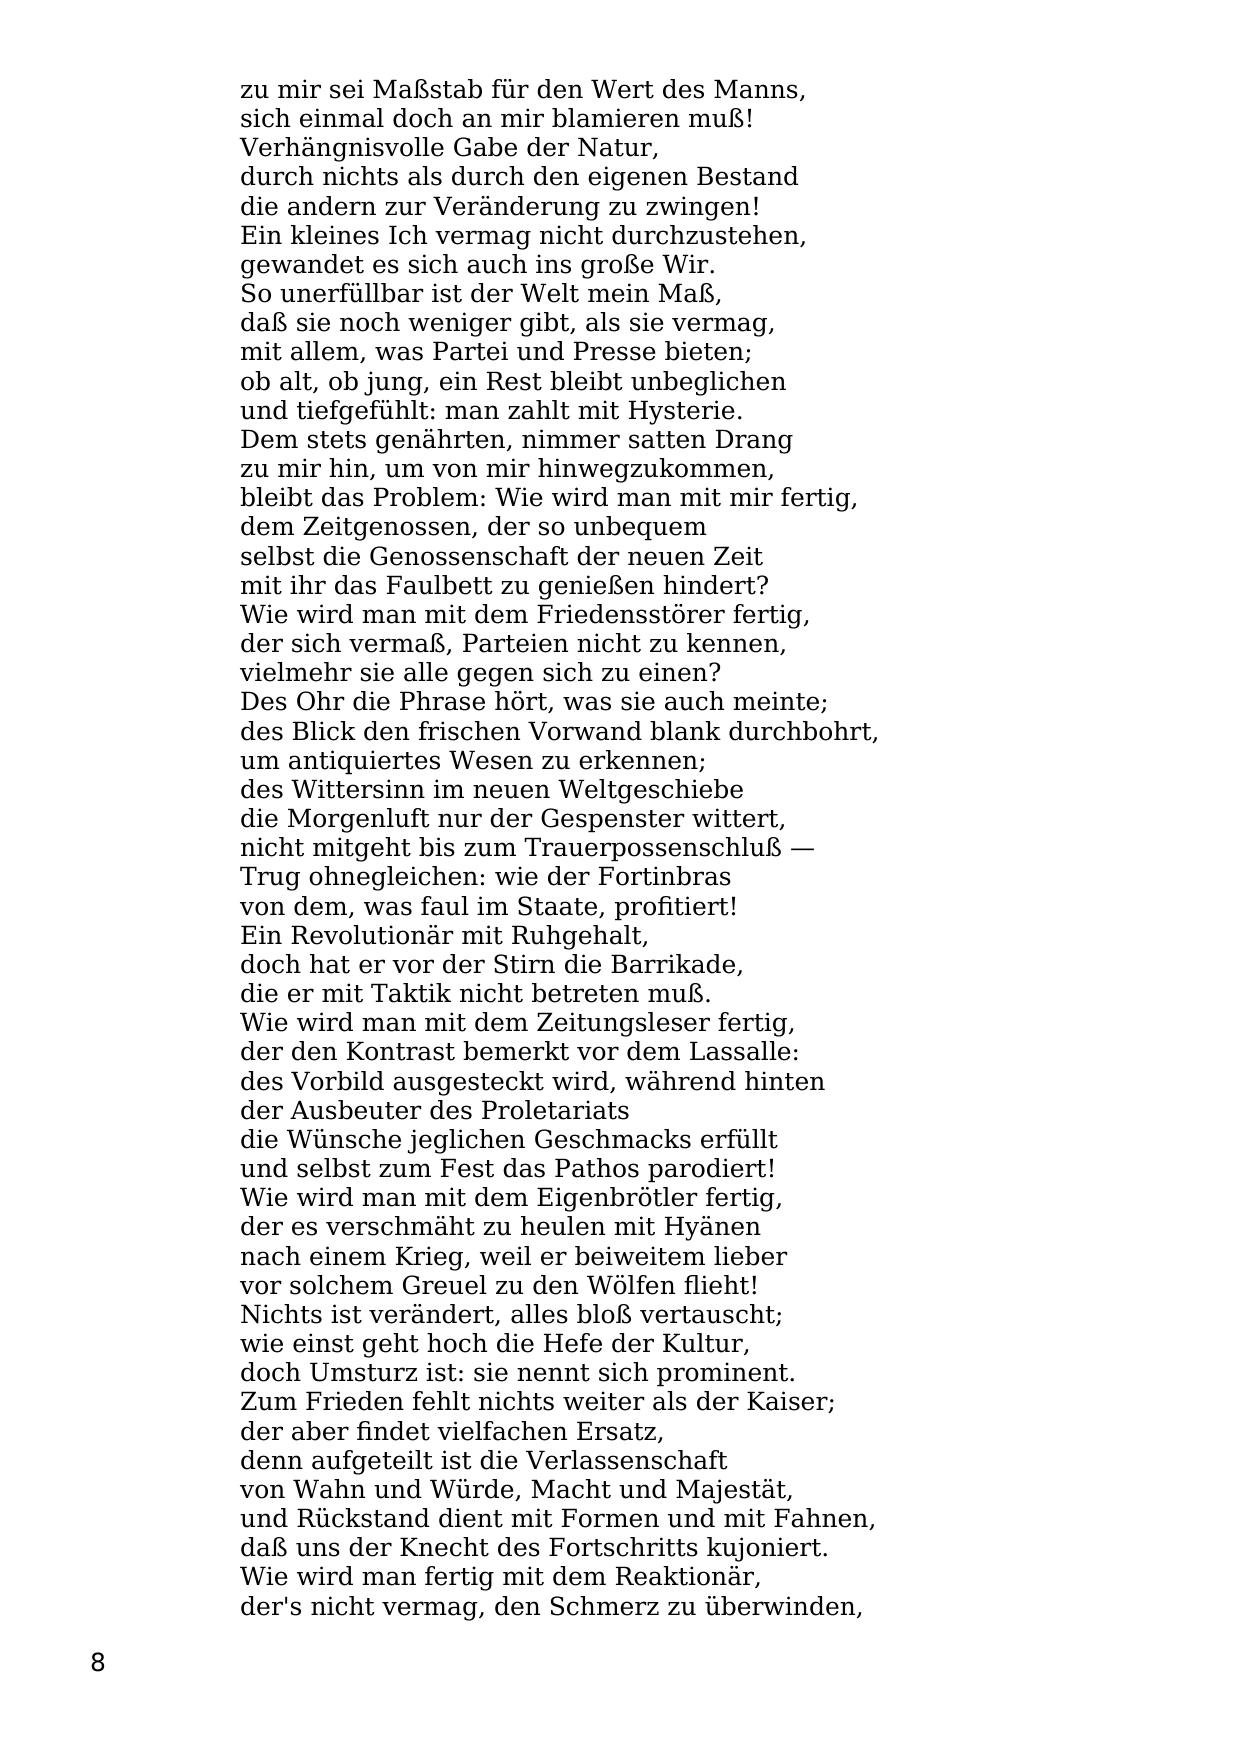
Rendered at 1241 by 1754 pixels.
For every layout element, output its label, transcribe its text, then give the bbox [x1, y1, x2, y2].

text Nichts ist verändert, alles bloß vertauscht; [240, 1300, 1091, 1329]
text die andern zur Veränderung zu zwingen! [240, 192, 1091, 221]
text von Wahn und Würde, Macht und Majestät, [240, 1475, 1091, 1504]
text der sich vermaß, Parteien nicht zu kennen, [240, 629, 1091, 658]
text Wie wird man mit dem Eigenbrötler fertig, [240, 1183, 1091, 1212]
text des Wittersinn im neuen Weltgeschiebe [240, 775, 1091, 804]
text selbst die Genossenschaft der neuen Zeit [240, 542, 1091, 571]
text Wie wird man mit dem Friedensstörer fertig, [240, 600, 1091, 629]
text daß sie noch weniger gibt, als sie vermag, [240, 308, 1091, 337]
text Wie wird man fertig mit dem Reaktionär, [240, 1562, 1091, 1592]
text mit ihr das Faulbett zu genießen hindert? [240, 571, 1091, 600]
text Wie wird man mit dem Zeitungsleser fertig, [240, 1008, 1091, 1037]
text So unerfüllbar ist der Welt mein Maß, [240, 279, 1091, 308]
text Zum Frieden fehlt nichts weiter als der Kaiser; [240, 1387, 1091, 1417]
text die Wünsche jeglichen Geschmacks erfüllt [240, 1125, 1091, 1154]
text die Morgenluft nur der Gespenster wittert, [240, 804, 1091, 833]
text von dem, was faul im Staate, profitiert! [240, 892, 1091, 921]
text sich einmal doch an mir blamieren muß! [240, 104, 1091, 133]
text nicht mitgeht bis zum Trauerpossenschluß — [240, 833, 1091, 862]
text ob alt, ob jung, ein Rest bleibt unbeglichen [240, 367, 1091, 396]
text der es verschmäht zu heulen mit Hyänen [240, 1212, 1091, 1242]
text dem Zeitgenossen, der so unbequem [240, 512, 1091, 542]
text daß uns der Knecht des Fortschritts kujoniert. [240, 1533, 1091, 1562]
text zu mir hin, um von mir hinwegzukommen, [240, 454, 1091, 483]
text der's nicht vermag, den Schmerz zu überwinden, [240, 1592, 1091, 1621]
text die er mit Taktik nicht betreten muß. [240, 979, 1091, 1008]
text doch Umsturz ist: sie nennt sich prominent. [240, 1358, 1091, 1387]
text Ein Revolutionär mit Ruhgehalt, [240, 921, 1091, 950]
text um antiquiertes Wesen zu erkennen; [240, 746, 1091, 775]
text des Vorbild ausgesteckt wird, während hinten [240, 1067, 1091, 1096]
text gewandet es sich auch ins große Wir. [240, 250, 1091, 279]
text Trug ohnegleichen: wie der Fortinbras [240, 862, 1091, 892]
text Des Ohr die Phrase hört, was sie auch meinte; [240, 687, 1091, 717]
text und Rückstand dient mit Formen und mit Fahnen, [240, 1504, 1091, 1533]
text vielmehr sie alle gegen sich zu einen? [240, 658, 1091, 687]
text und tiefgefühlt: man zahlt mit Hysterie. [240, 396, 1091, 425]
text des Blick den frischen Vorwand blank durchbohrt, [240, 717, 1091, 746]
text nach einem Krieg, weil er beiweitem lieber [240, 1242, 1091, 1271]
text mit allem, was Partei und Presse bieten; [240, 337, 1091, 367]
text der den Kontrast bemerkt vor dem Lassalle: [240, 1037, 1091, 1067]
text zu mir sei Maßstab für den Wert des Manns, [240, 75, 1091, 104]
text denn aufgeteilt ist die Verlassenschaft [240, 1446, 1091, 1475]
text der Ausbeuter des Proletariats [240, 1096, 1091, 1125]
text doch hat er vor der Stirn die Barrikade, [240, 950, 1091, 979]
text und selbst zum Fest das Pathos parodiert! [240, 1154, 1091, 1183]
text durch nichts als durch den eigenen Bestand [240, 162, 1091, 192]
text bleibt das Problem: Wie wird man mit mir fertig, [240, 483, 1091, 512]
text Verhängnisvolle Gabe der Natur, [240, 133, 1091, 162]
text der aber findet vielfachen Ersatz, [240, 1417, 1091, 1446]
text Ein kleines Ich vermag nicht durchzustehen, [240, 221, 1091, 250]
text vor solchem Greuel zu den Wölfen flieht! [240, 1271, 1091, 1300]
text wie einst geht hoch die Hefe der Kultur, [240, 1329, 1091, 1358]
text Dem stets genährten, nimmer satten Drang [240, 425, 1091, 454]
